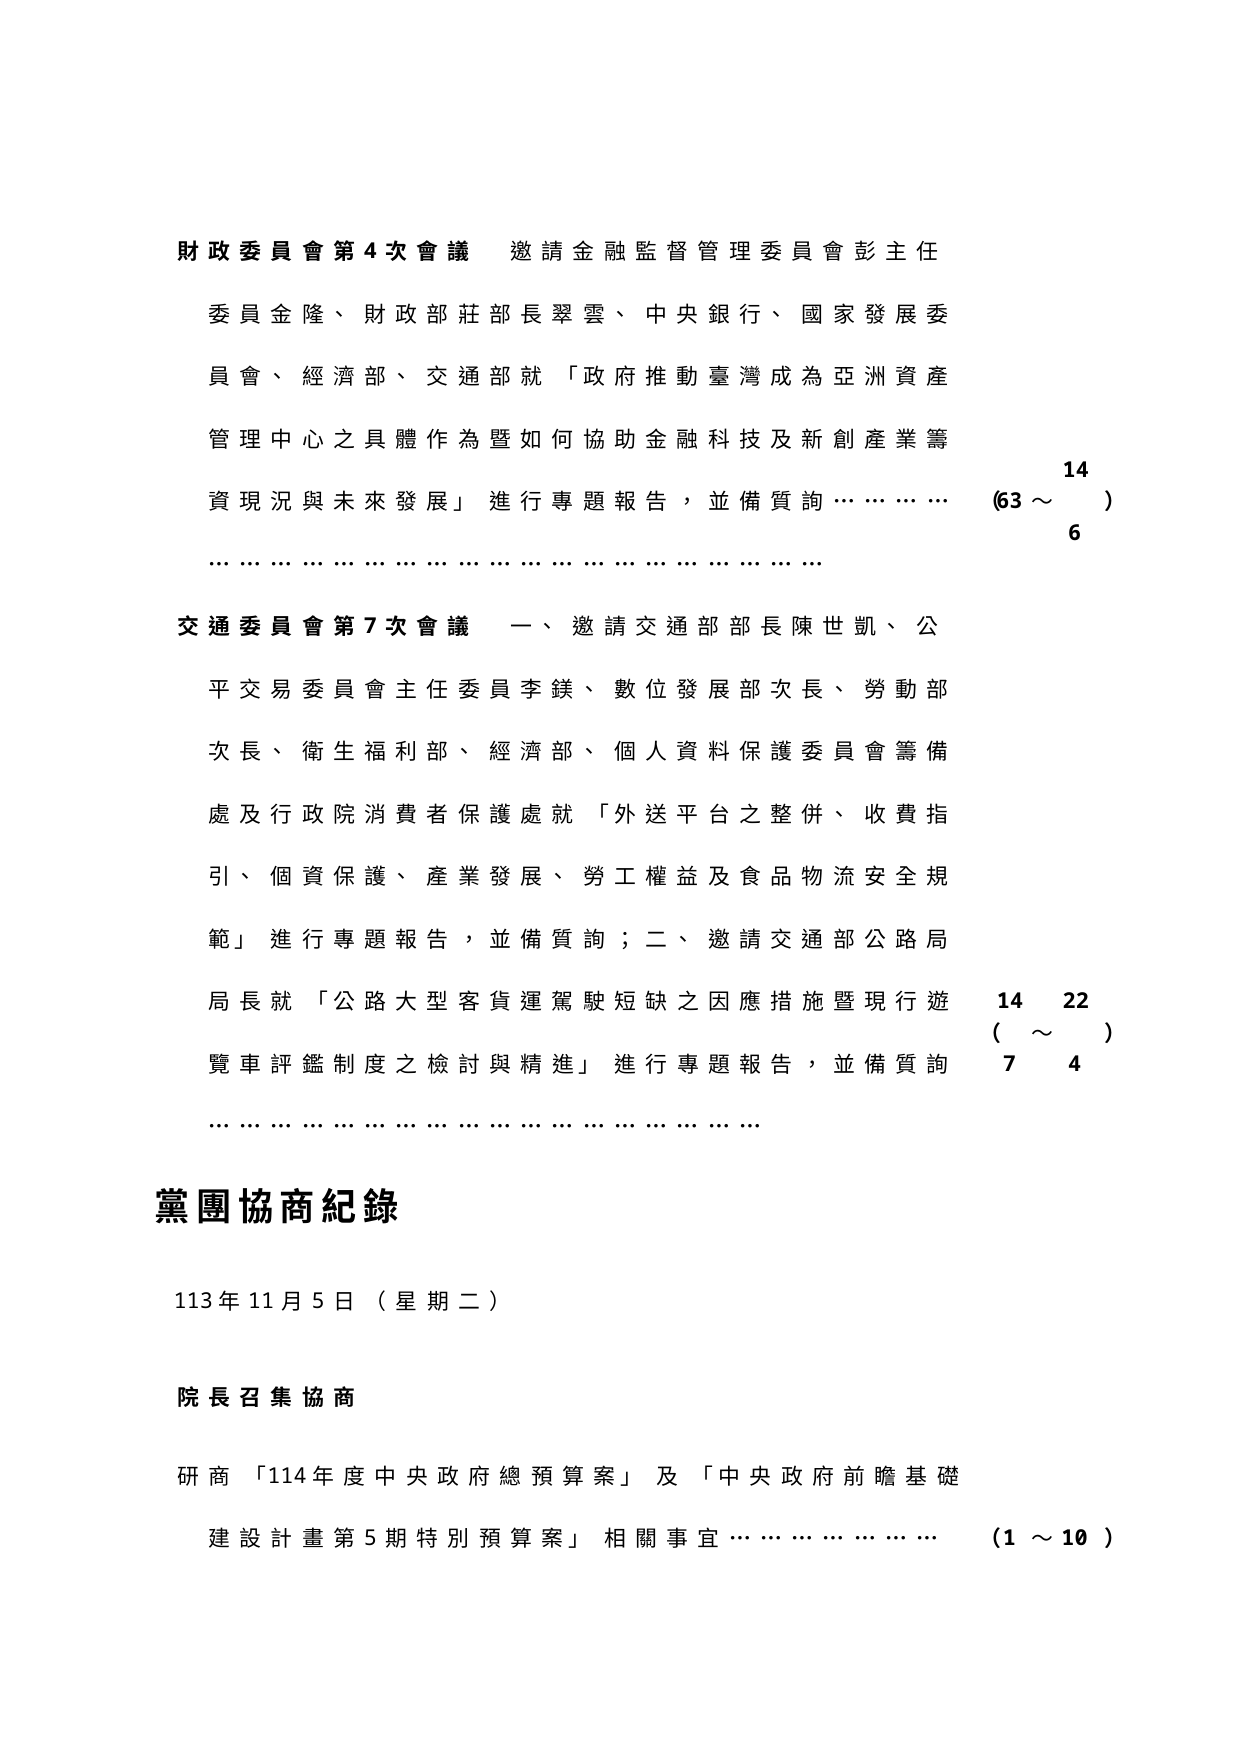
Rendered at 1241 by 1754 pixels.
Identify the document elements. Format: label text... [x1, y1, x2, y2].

table_cell 146 [1053, 219, 1091, 594]
table_cell 1 [986, 1443, 1023, 1568]
table_cell ～ [1023, 594, 1053, 1156]
table_cell ～ [1023, 1443, 1053, 1568]
table_cell 黨團協商紀錄 [150, 1156, 1108, 1252]
table_cell （ [967, 219, 986, 594]
table_cell 63 [986, 219, 1023, 594]
table_cell 147 [986, 594, 1023, 1156]
table_cell （ [967, 594, 986, 1156]
table_cell ） [1091, 1443, 1108, 1568]
table_cell 10 [1053, 1443, 1091, 1568]
table_cell （ [967, 1443, 986, 1568]
table_cell 113年11月5日（星期二） [150, 1252, 1108, 1348]
table_cell 224 [1053, 594, 1091, 1156]
table_cell 研商「114年度中央政府總預算案」及「中央政府前瞻基礎建設計畫第5期特別預算案」相關事宜………………… [150, 1443, 967, 1568]
table_cell 財政委員會第4次會議 邀請金融監督管理委員會彭主任委員金隆、財政部莊部長翠雲、中央銀行、國家發展委員會、經濟部、交通部就「政府推動臺灣成為亞洲資產管理中心之具體作為暨如何協助金融科技及新創產業籌資現況與未來發展」進行專題報告，並備質詢……………………………………………………………… [150, 219, 967, 594]
table_cell ） [1091, 594, 1108, 1156]
table_cell ） [1091, 219, 1108, 594]
table_cell 交通委員會第7次會議 一、邀請交通部部長陳世凱、公平交易委員會主任委員李鎂、數位發展部次長、勞動部次長、衛生福利部、經濟部、個人資料保護委員會籌備處及行政院消費者保護處就「外送平台之整併、收費指引、個資保護、產業發展、勞工權益及食品物流安全規範」進行專題報告，並備質詢；二、邀請交通部公路局局長就「公路大型客貨運駕駛短缺之因應措施暨現行遊覽車評鑑制度之檢討與精進」進行專題報告，並備質詢……………………………………………… [150, 594, 967, 1156]
table_cell 院長召集協商 [150, 1348, 1108, 1443]
table_cell ～ [1023, 219, 1053, 594]
